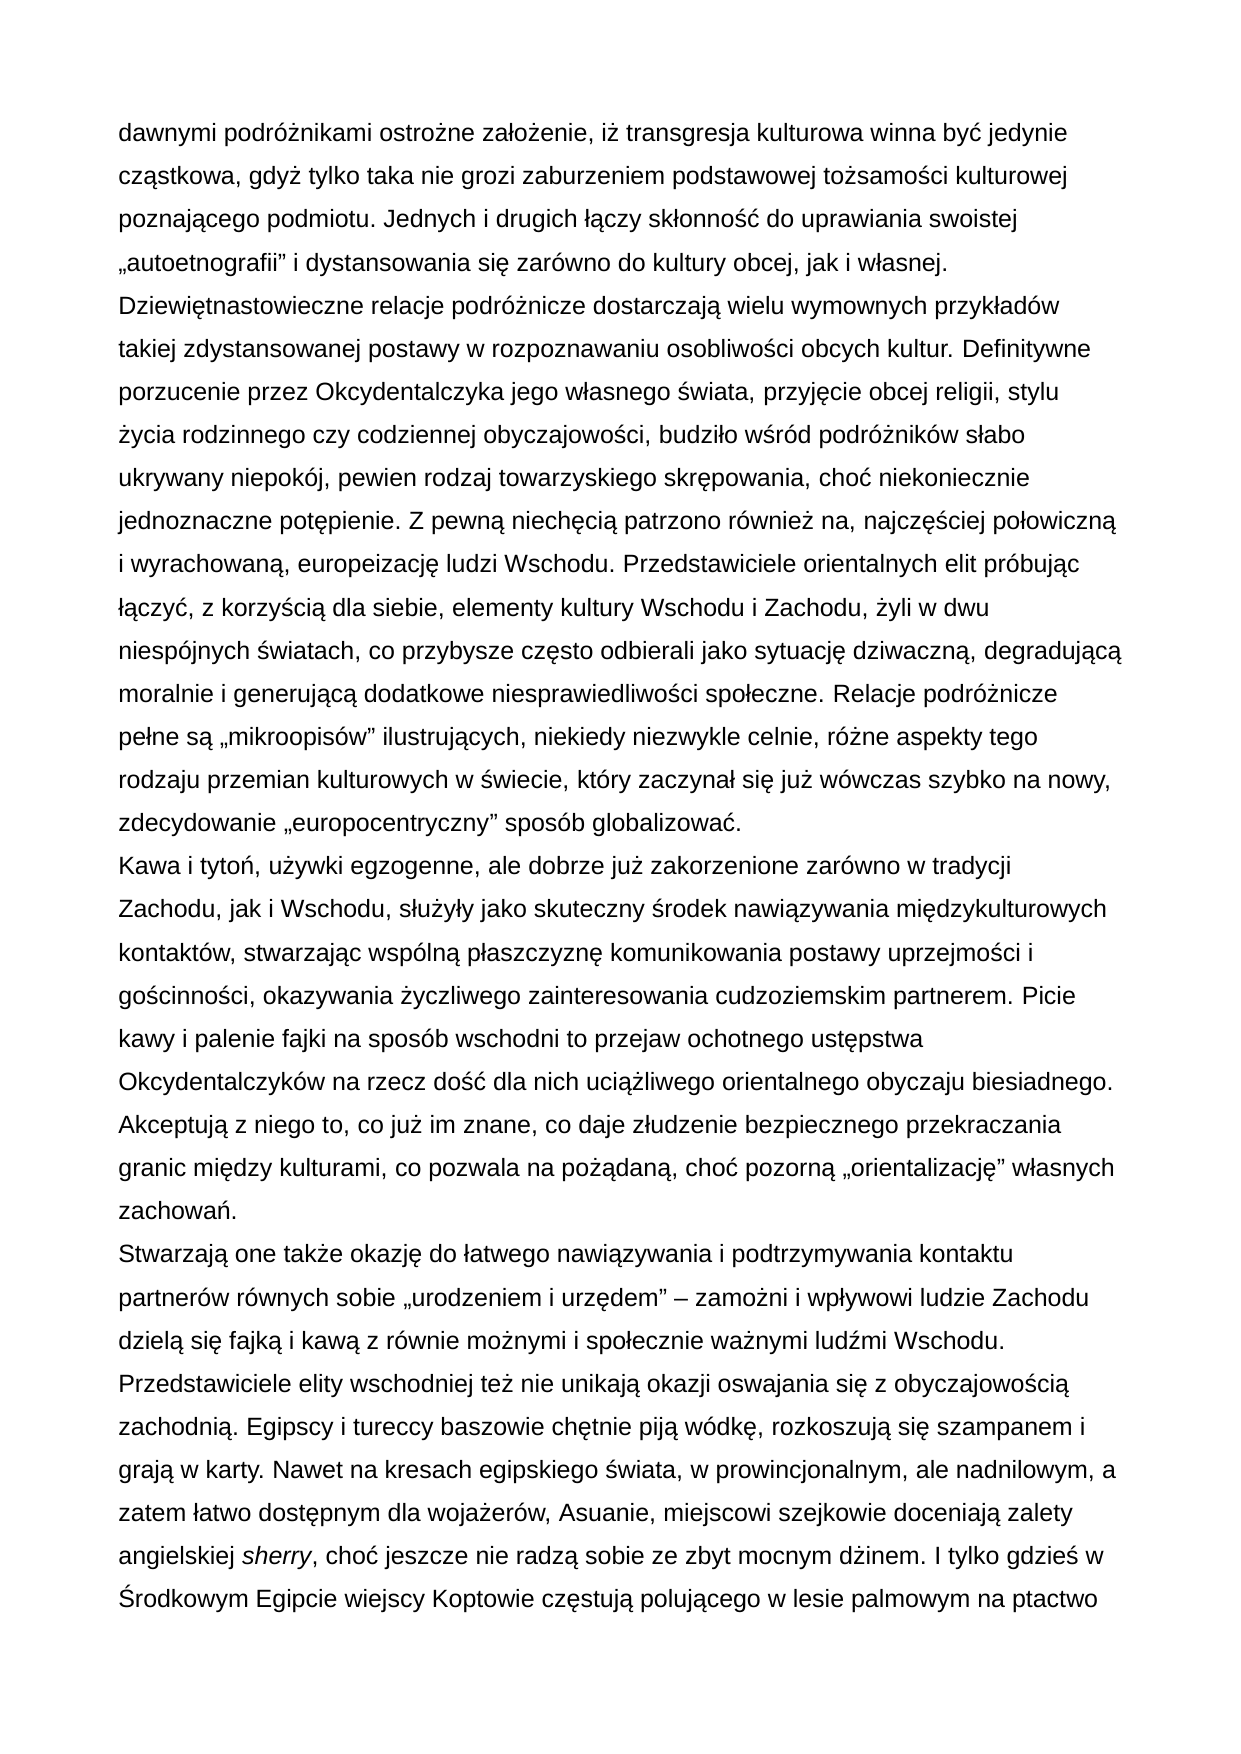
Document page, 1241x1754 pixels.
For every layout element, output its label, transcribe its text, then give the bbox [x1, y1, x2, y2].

text Kawa i tytoń, używki egzogenne, ale dobrze już zakorzenione zarówno w tradycji Zachodu, jak i Wschodu, służyły jako skuteczny środek nawiązywania międzykulturowych kontaktów, stwarzając wspólną płaszczyznę komunikowania postawy uprzejmości i gościnności, okazywania życzliwego zainteresowania cudzoziemskim partnerem. Picie kawy i palenie fajki na sposób wschodni to przejaw ochotnego ustępstwa Okcydentalczyków na rzecz dość dla nich uciążliwego orientalnego obyczaju biesiadnego. Akceptują z niego to, co już im znane, co daje złudzenie bezpiecznego przekraczania granic między kulturami, co pozwala na pożądaną, choć pozorną „orientalizację” własnych zachowań. [118, 851, 1122, 1225]
text dawnymi podróżnikami ostrożne założenie, iż transgresja kulturowa winna być jedynie cząstkowa, gdyż tylko taka nie grozi zaburzeniem podstawowej tożsamości kulturowej poznającego podmiotu. Jednych i drugich łączy skłonność do uprawiania swoistej „autoetnografii” i dystansowania się zarówno do kultury obcej, jak i własnej. [118, 118, 1122, 276]
text Stwarzają one także okazję do łatwego nawiązywania i podtrzymywania kontaktu partnerów równych sobie „urodzeniem i urzędem” – zamożni i wpływowi ludzie Zachodu dzielą się fajką i kawą z równie możnymi i społecznie ważnymi ludźmi Wschodu. Przedstawiciele elity wschodniej też nie unikają okazji oswajania się z obyczajowością zachodnią. Egipscy i tureccy baszowie chętnie piją wódkę, rozkoszują się szampanem i grają w karty. Nawet na kresach egipskiego świata, w prowincjonalnym, ale nadnilowym, a zatem łatwo dostępnym dla wojażerów, Asuanie, miejscowi szejkowie doceniają zalety angielskiej sherry, choć jeszcze nie radzą sobie ze zbyt mocnym dżinem. I tylko gdzieś w Środkowym Egipcie wiejscy Koptowie częstują polującego w lesie palmowym na ptactwo [118, 1239, 1122, 1613]
text Dziewiętnastowieczne relacje podróżnicze dostarczają wielu wymownych przykładów takiej zdystansowanej postawy w rozpoznawaniu osobliwości obcych kultur. Definitywne porzucenie przez Okcydentalczyka jego własnego świata, przyjęcie obcej religii, stylu życia rodzinnego czy codziennej obyczajowości, budziło wśród podróżników słabo ukrywany niepokój, pewien rodzaj towarzyskiego skrępowania, choć niekoniecznie jednoznaczne potępienie. Z pewną niechęcią patrzono również na, najczęściej połowiczną i wyrachowaną, europeizację ludzi Wschodu. Przedstawiciele orientalnych elit próbując łączyć, z korzyścią dla siebie, elementy kultury Wschodu i Zachodu, żyli w dwu niespójnych światach, co przybysze często odbierali jako sytuację dziwaczną, degradującą moralnie i generującą dodatkowe niesprawiedliwości społeczne. Relacje podróżnicze pełne są „mikroopisów” ilustrujących, niekiedy niezwykle celnie, różne aspekty tego rodzaju przemian kulturowych w świecie, który zaczynał się już wówczas szybko na nowy, zdecydowanie „europocentryczny” sposób globalizować. [118, 291, 1122, 837]
